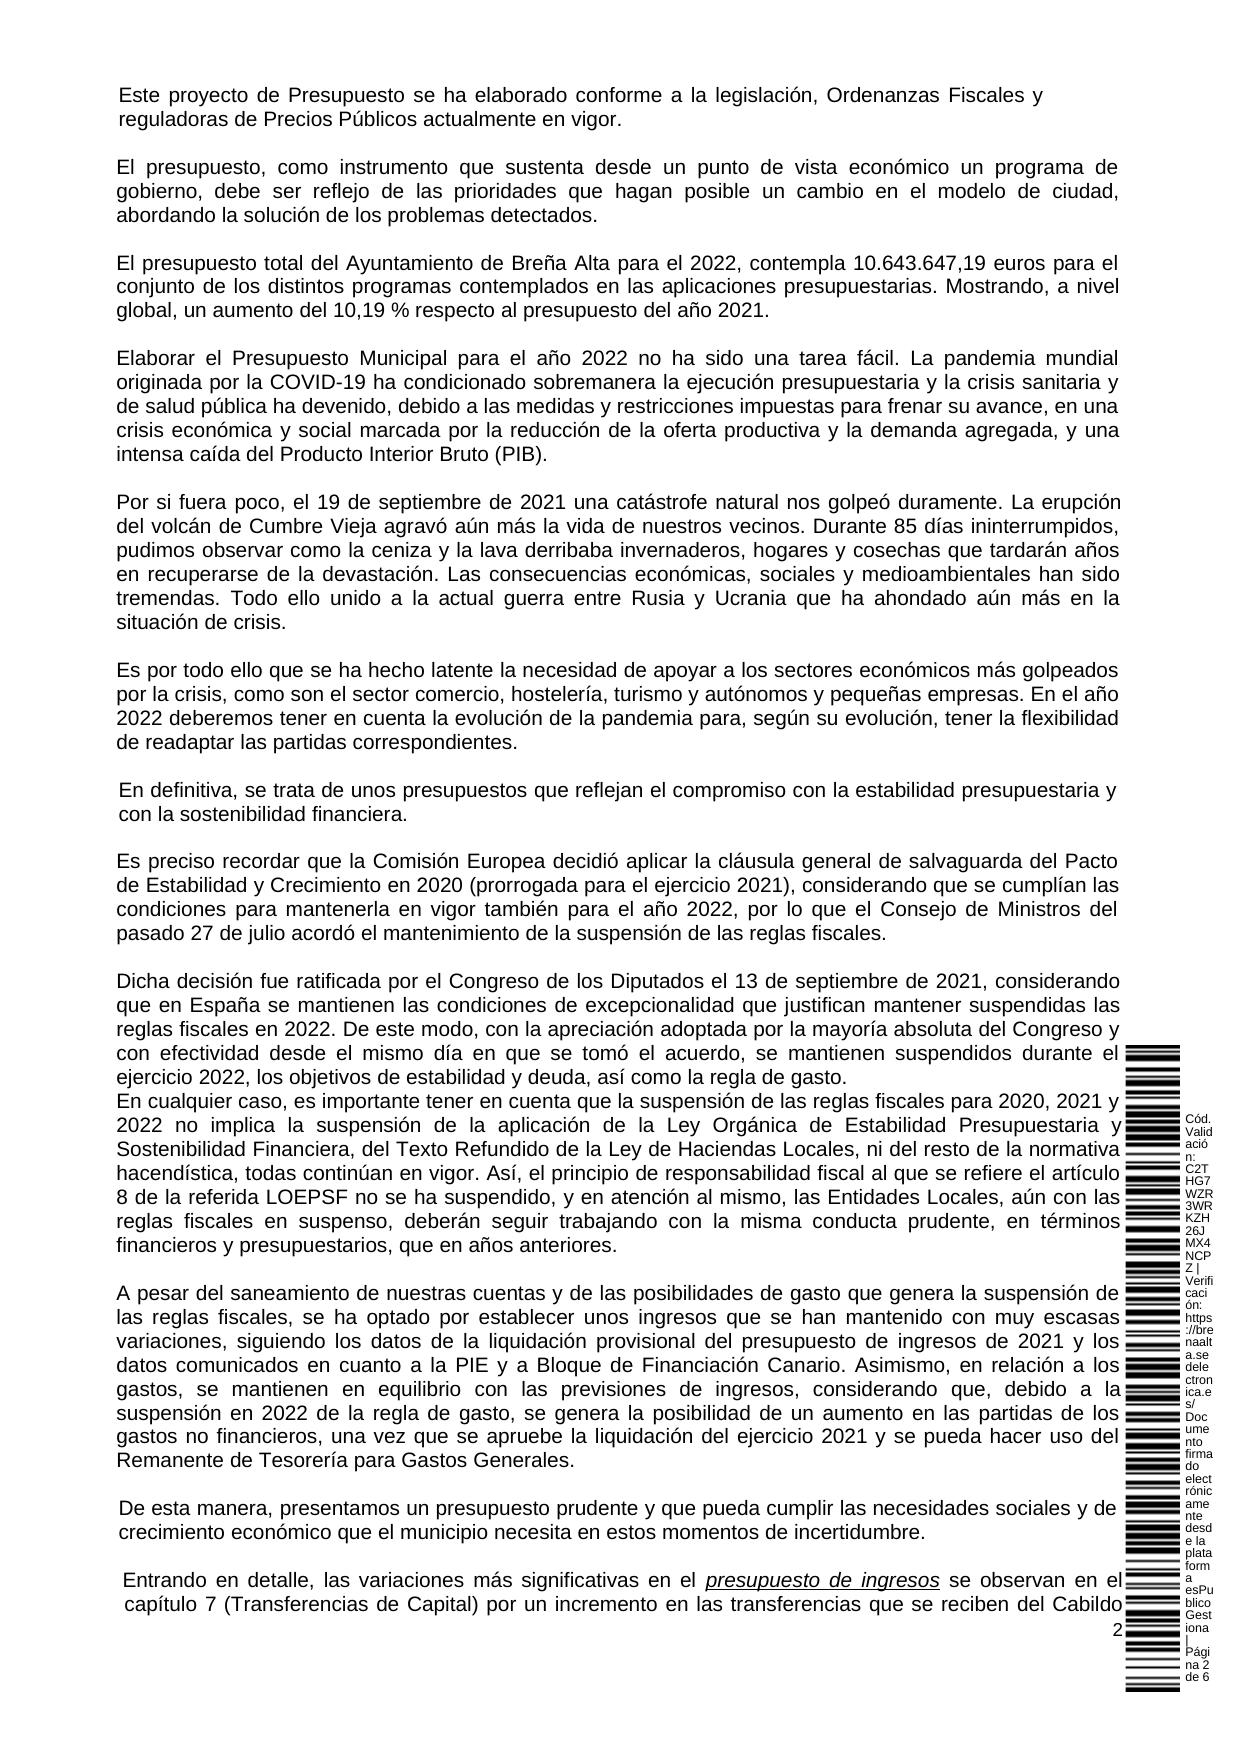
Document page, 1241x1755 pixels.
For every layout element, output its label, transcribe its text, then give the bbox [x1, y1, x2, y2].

text A pesar del saneamiento de nuestras cuentas y de las posibilidades de gasto que genera la suspensión de las reglas fiscales, se ha optado por establecer unos ingresos que se han mantenido con muy escasas variaciones, siguiendo los datos de la liquidación provisional del presupuesto de ingresos de 2021 y los datos comunicados en cuanto a la PIE y a Bloque de Financiación Canario. Asimismo, en relación a los gastos, se mantienen en equilibrio con las previsiones de ingresos, considerando que, debido a la suspensión en 2022 de la regla de gasto, se genera la posibilidad de un aumento en las partidas de los gastos no financieros, una vez que se apruebe la liquidación del ejercicio 2021 y se pueda hacer uso del Remanente de Tesorería para Gastos Generales. [116, 1281, 1121, 1472]
text En definitiva, se trata de unos presupuestos que reflejan el compromiso con la estabilidad presupuestaria y con la sostenibilidad financiera. [118, 777, 1122, 825]
text Este proyecto de Presupuesto se ha elaborado conforme a la legislación, Ordenanzas Fiscales y reguladoras de Precios Públicos actualmente en vigor. [118, 83, 1123, 131]
text Elaborar el Presupuesto Municipal para el año 2022 no ha sido una tarea fácil. La pandemia mundial originada por la COVID-19 ha condicionado sobremanera la ejecución presupuestaria y la crisis sanitaria y de salud pública ha devenido, debido a las medidas y restricciones impuestas para frenar su avance, en una crisis económica y social marcada por la reducción de la oferta productiva y la demanda agregada, y una intensa caída del Producto Interior Bruto (PIB). [116, 346, 1121, 466]
text El presupuesto, como instrumento que sustenta desde un punto de vista económico un programa de gobierno, debe ser reflejo de las prioridades que hagan posible un cambio en el modelo de ciudad, abordando la solución de los problemas detectados. [116, 154, 1121, 226]
text En cualquier caso, es importante tener en cuenta que la suspensión de las reglas fiscales para 2020, 2021 y 2022 no implica la suspensión de la aplicación de la Ley Orgánica de Estabilidad Presupuestaria y Sostenibilidad Financiera, del Texto Refundido de la Ley de Haciendas Locales, ni del resto de la normativa hacendística, todas continúan en vigor. Así, el principio de responsabilidad fiscal al que se refiere el artículo 8 de la referida LOEPSF no se ha suspendido, y en atención al mismo, las Entidades Locales, aún con las reglas fiscales en suspenso, deberán seguir trabajando con la misma conducta prudente, en términos financieros y presupuestarios, que en años anteriores. [116, 1089, 1122, 1257]
text Es por todo ello que se ha hecho latente la necesidad de apoyar a los sectores económicos más golpeados por la crisis, como son el sector comercio, hostelería, turismo y autónomos y pequeñas empresas. En el año 2022 deberemos tener en cuenta la evolución de la pandemia para, según su evolución, tener la flexibilidad de readaptar las partidas correspondientes. [116, 658, 1121, 753]
text Cód. Validación: C2THG7WZR3WRKZH26JMX4NCPZ | Verificación: https://brenaalta.sedelectronica.es/ Documento firmado electrónicamente desde la plataforma esPublico Gestiona | Página 2 de 6 [1185, 1114, 1214, 1684]
text 2 [116, 1619, 1123, 1640]
text Es preciso recordar que la Comisión Europea decidió aplicar la cláusula general de salvaguarda del Pacto de Estabilidad y Crecimiento en 2020 (prorrogada para el ejercicio 2021), considerando que se cumplían las condiciones para mantenerla en vigor también para el año 2022, por lo que el Consejo de Ministros del pasado 27 de julio acordó el mantenimiento de la suspensión de las reglas fiscales. [116, 849, 1120, 945]
text El presupuesto total del Ayuntamiento de Breña Alta para el 2022, contempla 10.643.647,19 euros para el conjunto de los distintos programas contemplados en las aplicaciones presupuestarias. Mostrando, a nivel global, un aumento del 10,19 % respecto al presupuesto del año 2021. [116, 250, 1121, 322]
text De esta manera, presentamos un presupuesto prudente y que pueda cumplir las necesidades sociales y de crecimiento económico que el municipio necesita en estos momentos de incertidumbre. [118, 1496, 1122, 1544]
text Por si fuera poco, el 19 de septiembre de 2021 una catástrofe natural nos golpeó duramente. La erupción del volcán de Cumbre Vieja agravó aún más la vida de nuestros vecinos. Durante 85 días ininterrumpidos, pudimos observar como la ceniza y la lava derribaba invernaderos, hogares y cosechas que tardarán años en recuperarse de la devastación. Las consecuencias económicas, sociales y medioambientales han sido tremendas. Todo ello unido a la actual guerra entre Rusia y Ucrania que ha ahondado aún más en la situación de crisis. [116, 490, 1121, 634]
text Entrando en detalle, las variaciones más significativas en el presupuesto de ingresos se observan en el capítulo 7 (Transferencias de Capital) por un incremento en las transferencias que se reciben del Cabildo [116, 1568, 1123, 1616]
text Dicha decisión fue ratificada por el Congreso de los Diputados el 13 de septiembre de 2021, considerando que en España se mantienen las condiciones de excepcionalidad que justifican mantener suspendidas las reglas fiscales en 2022. De este modo, con la apreciación adoptada por la mayoría absoluta del Congreso y con efectividad desde el mismo día en que se tomó el acuerdo, se mantienen suspendidos durante el ejercicio 2022, los objetivos de estabilidad y deuda, así como la regla de gasto. [116, 969, 1121, 1089]
